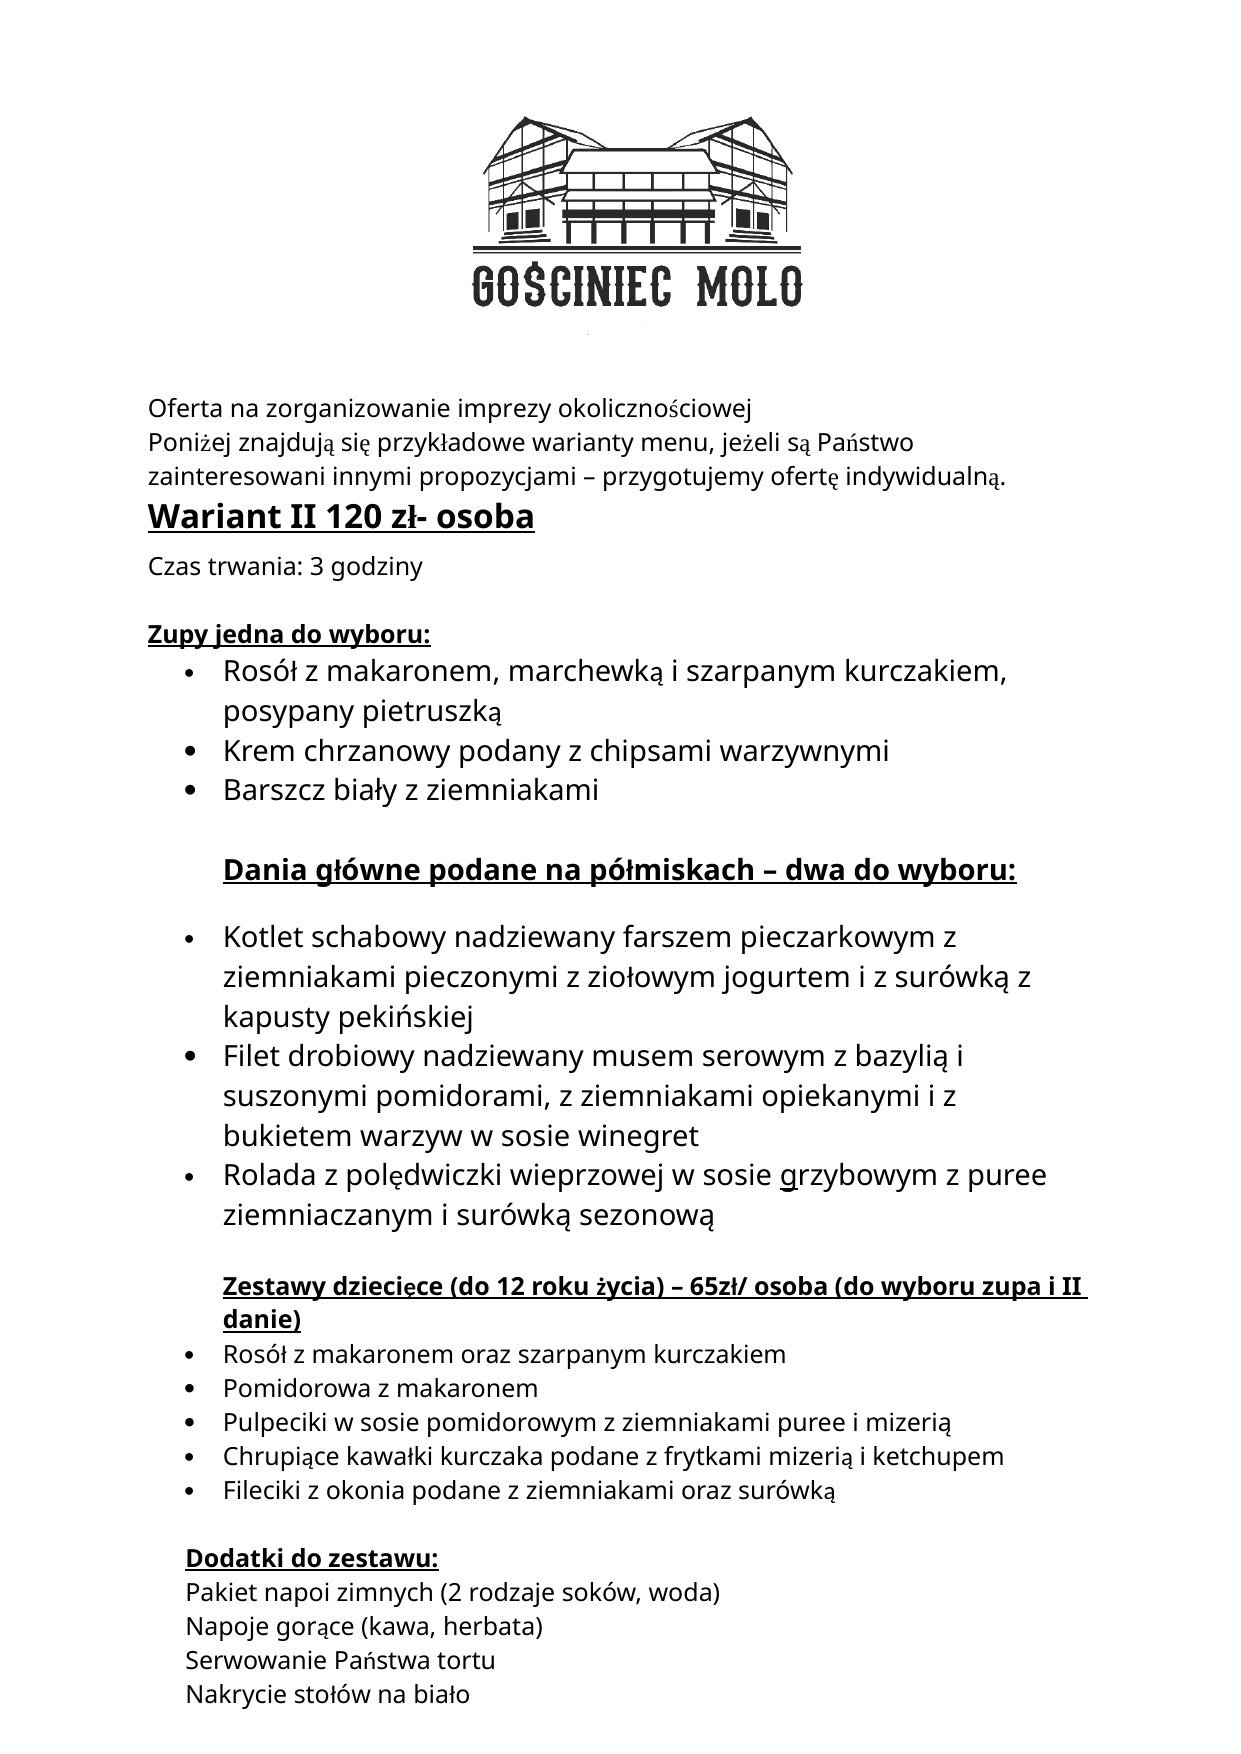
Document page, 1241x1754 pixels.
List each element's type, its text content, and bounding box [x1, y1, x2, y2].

list Barszcz biały z ziemniakami [185, 769, 1093, 809]
list Pomidorowa z makaronem [185, 1370, 1093, 1404]
list Fileciki z okonia podane z ziemniakami oraz surówką [185, 1472, 1093, 1507]
text Dodatki do zestawu: Pakiet napoi zimnych (2 rodzaje soków, woda) Napoje gorące (kawa, herbata) Serwowanie Państwa tortu Nakrycie stołów na biało [185, 1541, 1093, 1711]
text Zupy jedna do wyboru: [148, 582, 1093, 650]
text Oferta na zorganizowanie imprezy okolicznościowej Poniżej znajdują się przykładowe warianty menu, jeżeli są Państwo zainteresowani innymi propozycjami – przygotujemy ofertę indywidualną. Wariant II 120 zł- osoba [148, 390, 1093, 538]
list Dania główne podane na półmiskach – dwa do wyboru: [223, 809, 1093, 917]
list Kotlet schabowy nadziewany farszem pieczarkowym z ziemniakami pieczonymi z ziołowym jogurtem i z surówką z kapusty pekińskiej [185, 917, 1093, 1036]
text Czas trwania: 3 godziny [148, 548, 1093, 582]
list Chrupiące kawałki kurczaka podane z frytkami mizerią i ketchupem [185, 1438, 1093, 1472]
list Krem chrzanowy podany z chipsami warzywnymi [185, 730, 1093, 769]
list Filet drobiowy nadziewany musem serowym z bazylią i suszonymi pomidorami, z ziemniakami opiekanymi i z bukietem warzyw w sosie winegret [185, 1036, 1093, 1155]
list Rosół z makaronem oraz szarpanym kurczakiem [185, 1336, 1093, 1370]
list Pulpeciki w sosie pomidorowym z ziemniakami puree i mizerią [185, 1404, 1093, 1438]
list Rosół z makaronem, marchewką i szarpanym kurczakiem, posypany pietruszką [185, 650, 1093, 730]
list Rolada z polędwiczki wieprzowej w sosie grzybowym z puree ziemniaczanym i surówką sezonową [185, 1155, 1093, 1234]
list Zestawy dziecięce (do 12 roku życia) – 65zł/ osoba (do wyboru zupa i II danie) [223, 1268, 1093, 1336]
